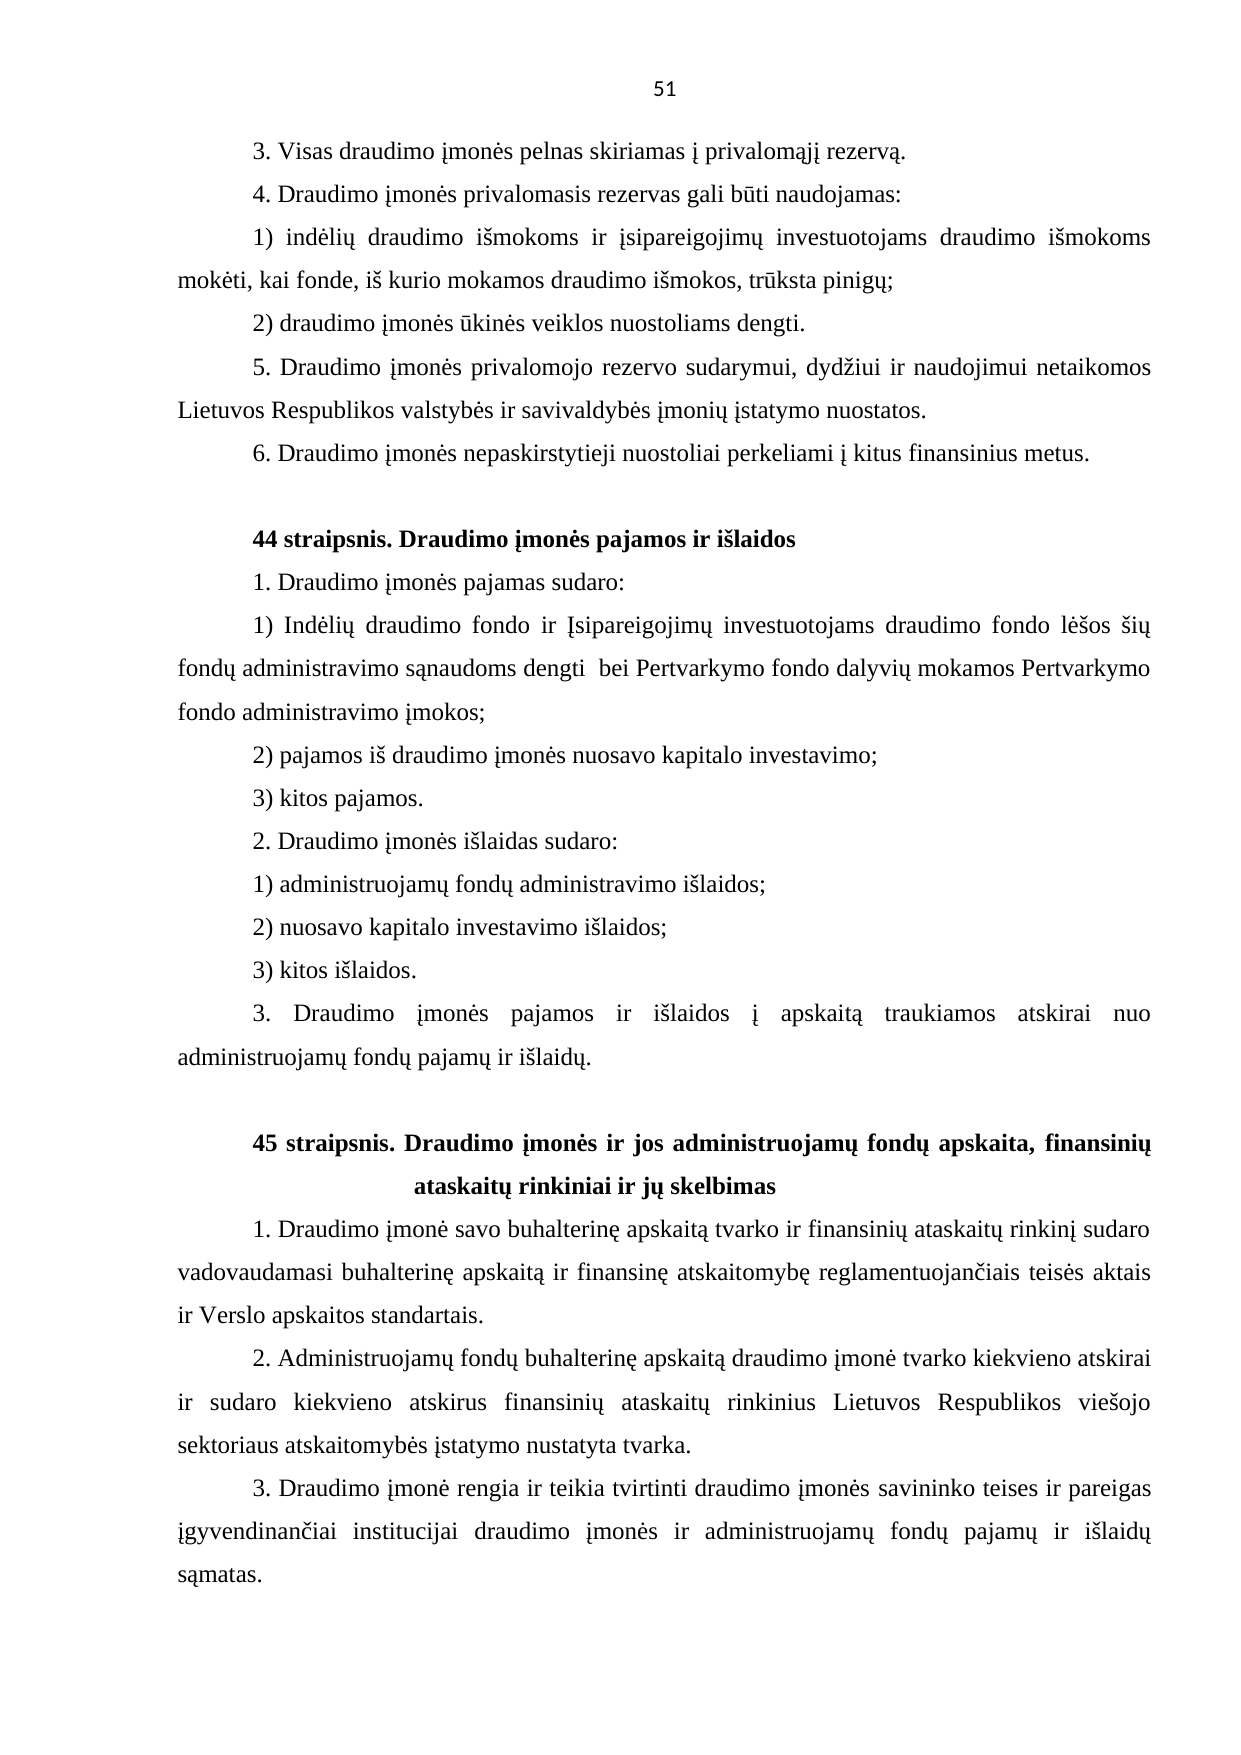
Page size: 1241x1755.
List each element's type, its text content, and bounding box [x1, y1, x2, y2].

text 6. Draudimo įmonės nepaskirstytieji nuostoliai perkeliami į kitus finansinius metus. [177, 438, 1152, 467]
text 2) nuosavo kapitalo investavimo išlaidos; [177, 912, 1152, 941]
text 2) draudimo įmonės ūkinės veiklos nuostoliams dengti. [177, 308, 1152, 337]
text 2. Administruojamų fondų buhalterinę apskaitą draudimo įmonė tvarko kiekvieno atskirai ir sudaro kiekvieno atskirus finansinių ataskaitų rinkinius Lietuvos Respublikos viešojo sektoriaus atskaitomybės įstatymo nustatyta tvarka. [177, 1343, 1152, 1458]
text 2) pajamos iš draudimo įmonės nuosavo kapitalo investavimo; [177, 740, 1152, 768]
text 1. Draudimo įmonė savo buhalterinę apskaitą tvarko ir finansinių ataskaitų rinkinį sudaro vadovaudamasi buhalterinę apskaitą ir finansinę atskaitomybę reglamentuojančiais teisės aktais ir Verslo apskaitos standartais. [177, 1214, 1152, 1329]
text 1) indėlių draudimo išmokoms ir įsipareigojimų investuotojams draudimo išmokoms mokėti, kai fonde, iš kurio mokamos draudimo išmokos, trūksta pinigų; [177, 222, 1152, 294]
text 1) Indėlių draudimo fondo ir Įsipareigojimų investuotojams draudimo fondo lėšos šių fondų administravimo sąnaudoms dengti bei Pertvarkymo fondo dalyvių mokamos Pertvarkymo fondo administravimo įmokos; [177, 610, 1152, 725]
text 5. Draudimo įmonės privalomojo rezervo sudarymui, dydžiui ir naudojimui netaikomos Lietuvos Respublikos valstybės ir savivaldybės įmonių įstatymo nuostatos. [177, 352, 1152, 423]
text 1. Draudimo įmonės pajamas sudaro: [177, 567, 1152, 596]
text 4. Draudimo įmonės privalomasis rezervas gali būti naudojamas: [177, 179, 1152, 208]
text 3) kitos pajamos. [177, 783, 1152, 812]
text 44 straipsnis. Draudimo įmonės pajamos ir išlaidos [177, 524, 1152, 553]
text 3. Draudimo įmonės pajamos ir išlaidos į apskaitą traukiamos atskirai nuo administruojamų fondų pajamų ir išlaidų. [177, 998, 1152, 1070]
text 1) administruojamų fondų administravimo išlaidos; [177, 869, 1152, 898]
text 2. Draudimo įmonės išlaidas sudaro: [177, 826, 1152, 855]
text 3) kitos išlaidos. [177, 955, 1152, 984]
text 45 straipsnis. Draudimo įmonės ir jos administruojamų fondų apskaita, finansinių ataskaitų rinkiniai ir jų skelbimas [252, 1128, 1152, 1200]
text 3. Visas draudimo įmonės pelnas skiriamas į privalomąjį rezervą. [177, 136, 1152, 165]
text 3. Draudimo įmonė rengia ir teikia tvirtinti draudimo įmonės savininko teises ir pareigas įgyvendinančiai institucijai draudimo įmonės ir administruojamų fondų pajamų ir išlaidų sąmatas. [177, 1473, 1152, 1588]
